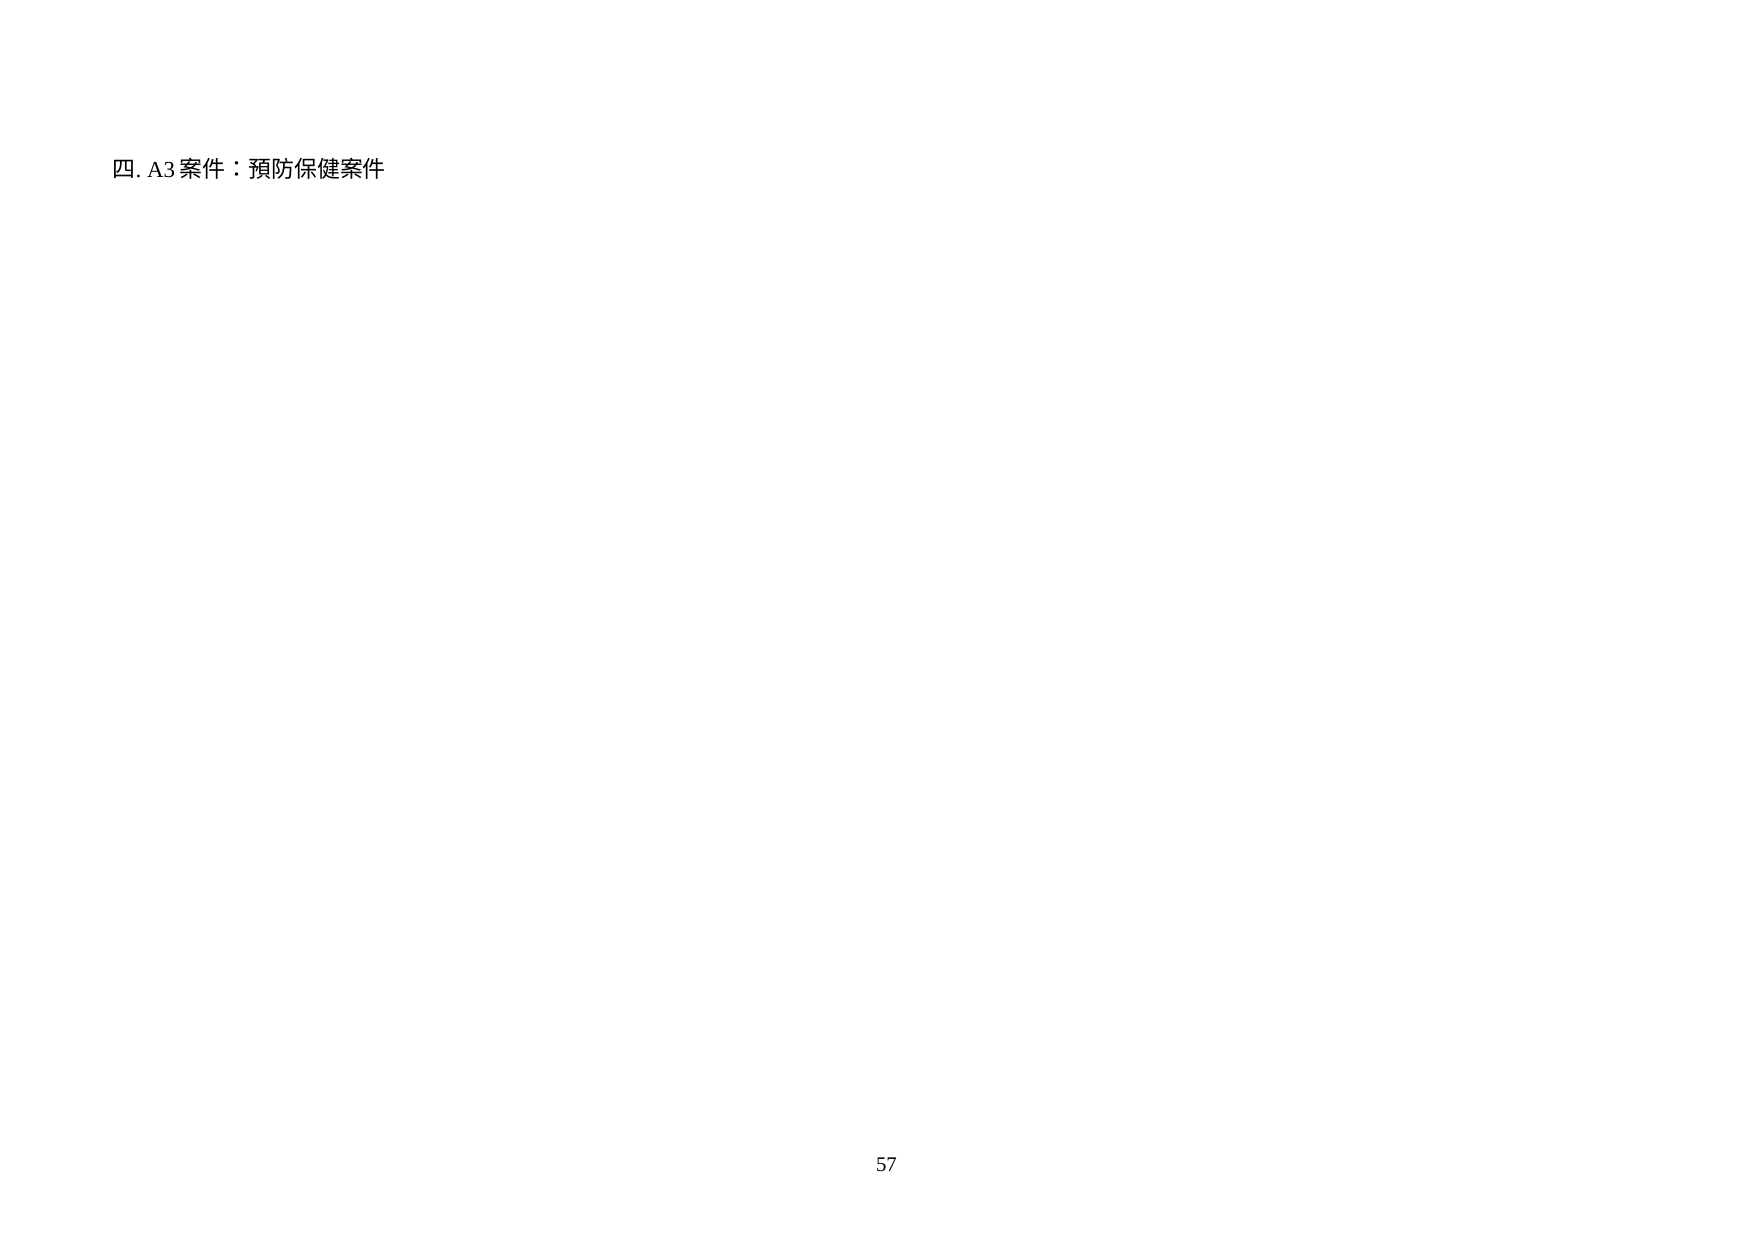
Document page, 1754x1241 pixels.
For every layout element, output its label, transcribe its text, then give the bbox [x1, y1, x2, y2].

text 四. A3案件：預防保健案件 [112, 151, 1719, 184]
